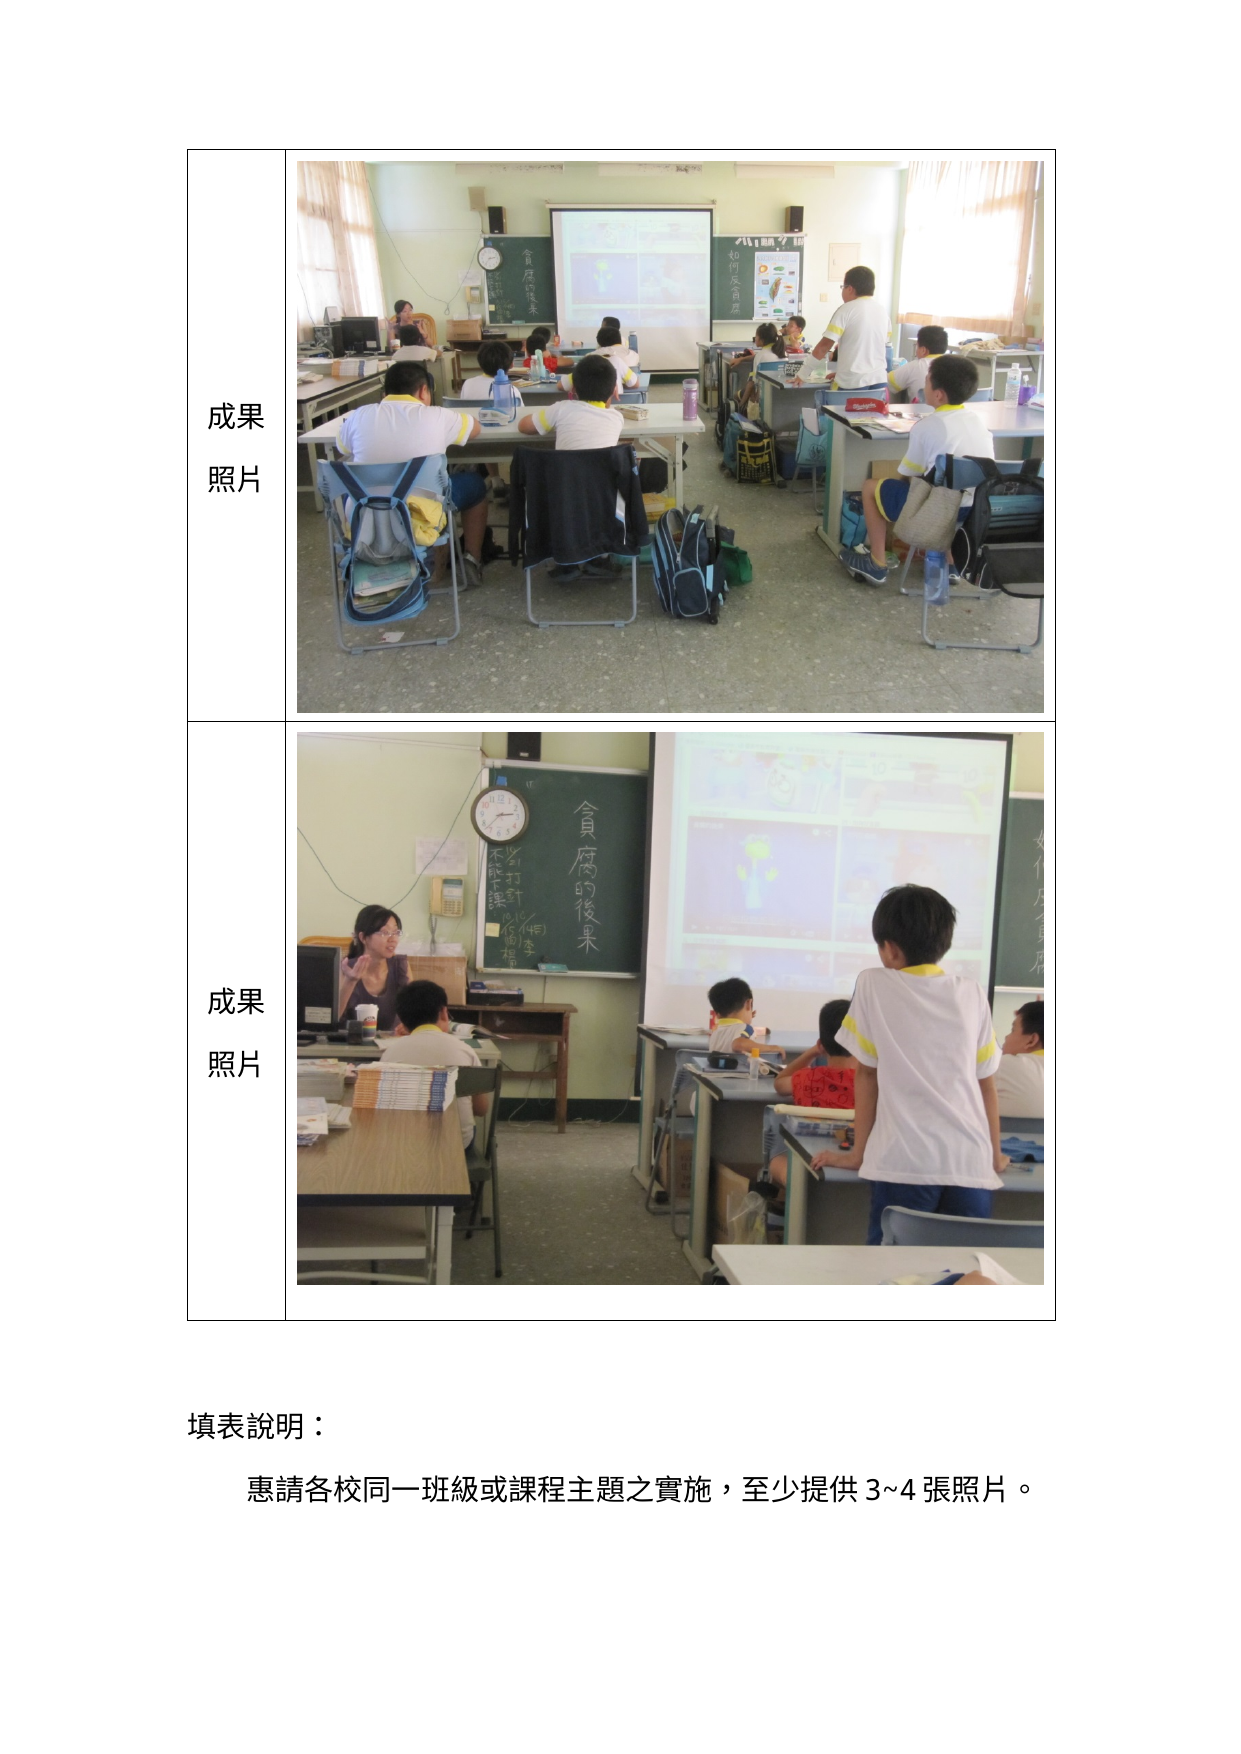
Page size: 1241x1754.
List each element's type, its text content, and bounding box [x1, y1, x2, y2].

table_cell [286, 722, 1055, 1320]
text 惠請各校同一班級或課程主題之實施，至少提供3~4張照片。 [187, 1446, 1053, 1508]
table_cell 成果照片 [188, 722, 285, 1320]
table_header 成果照片 [188, 150, 285, 721]
text 填表說明： [187, 1383, 1053, 1446]
table_header [286, 150, 1055, 721]
